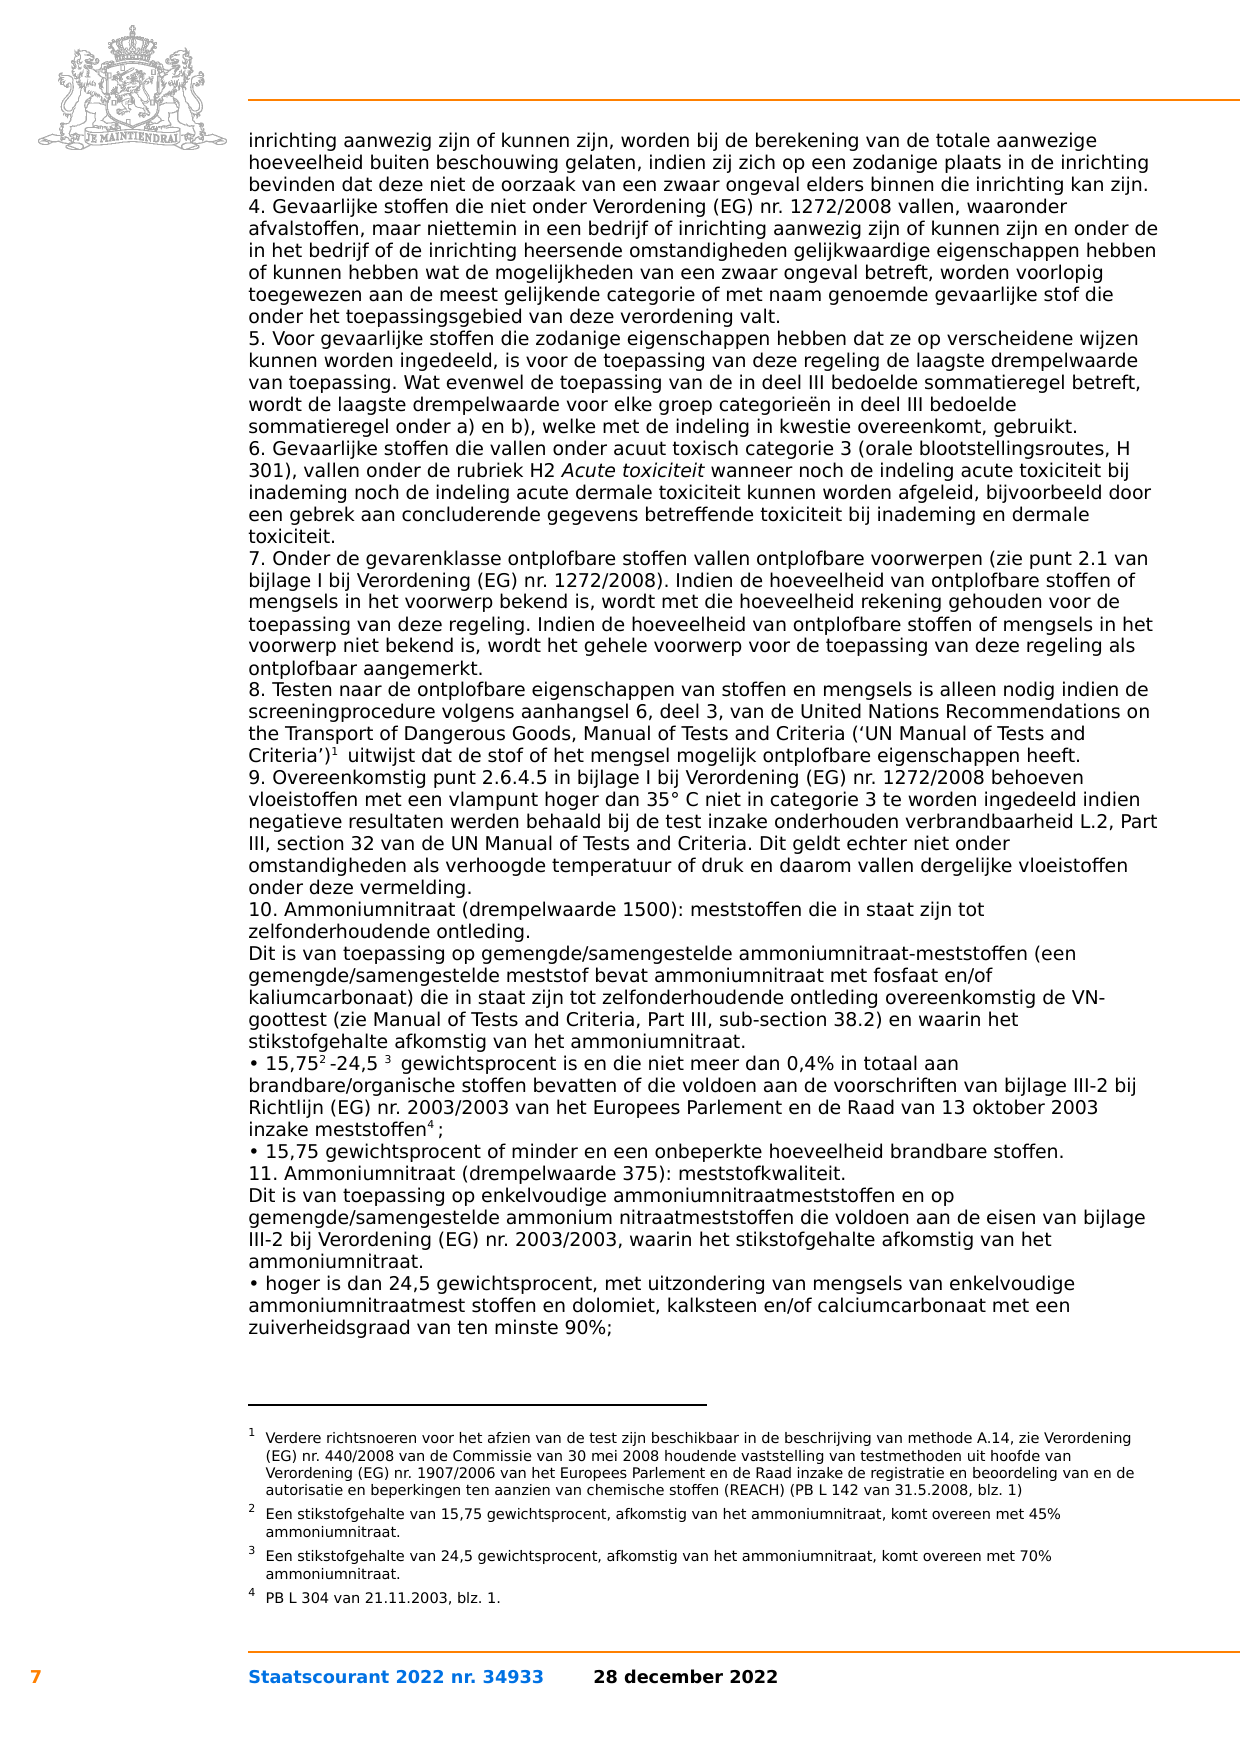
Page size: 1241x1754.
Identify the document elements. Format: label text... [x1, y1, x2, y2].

text 11. Ammoniumnitraat (drempelwaarde 375): meststofkwaliteit. [248, 1163, 1163, 1185]
text • 15,75-24,5 gewichtsprocent is en die niet meer dan 0,4% in totaal aan brandbare/organische stoffen bevatten of die voldoen aan de voorschriften van bijlage III-2 bij Richtlijn (EG) nr. 2003/2003 van het Europees Parlement en de Raad van 13 oktober 2003 inzake meststoffen; [248, 1053, 1163, 1141]
text Verdere richtsnoeren voor het afzien van de test zijn beschikbaar in de beschrijving van methode A.14, zie Verordening (EG) nr. 440/2008 van de Commissie van 30 mei 2008 houdende vaststelling van testmethoden uit hoofde van Verordening (EG) nr. 1907/2006 van het Europees Parlement en de Raad inzake de registratie en beoordeling van en de autorisatie en beperkingen ten aanzien van chemische stoffen (REACH) (PB L 142 van 31.5.2008, blz. 1) [248, 1426, 1163, 1499]
text Een stikstofgehalte van 24,5 gewichtsprocent, afkomstig van het ammoniumnitraat, komt overeen met 70% ammoniumnitraat. [248, 1544, 1163, 1583]
text • hoger is dan 24,5 gewichtsprocent, met uitzondering van mengsels van enkelvoudige ammoniumnitraatmest stoffen en dolomiet, kalksteen en/of calciumcarbonaat met een zuiverheidsgraad van ten minste 90%; [248, 1273, 1163, 1339]
text 8. Testen naar de ontplofbare eigenschappen van stoffen en mengsels is alleen nodig indien de screeningprocedure volgens aanhangsel 6, deel 3, van de United Nations Recommendations on the Transport of Dangerous Goods, Manual of Tests and Criteria (‘UN Manual of Tests and Criteria’) uitwijst dat de stof of het mengsel mogelijk ontplofbare eigenschappen heeft. [248, 679, 1163, 767]
text 7. Onder de gevarenklasse ontplofbare stoffen vallen ontplofbare voorwerpen (zie punt 2.1 van bijlage I bij Verordening (EG) nr. 1272/2008). Indien de hoeveelheid van ontplofbare stoffen of mengsels in het voorwerp bekend is, wordt met die hoeveelheid rekening gehouden voor de toepassing van deze regeling. Indien de hoeveelheid van ontplofbare stoffen of mengsels in het voorwerp niet bekend is, wordt het gehele voorwerp voor de toepassing van deze regeling als ontplofbaar aangemerkt. [248, 547, 1163, 679]
text Dit is van toepassing op enkelvoudige ammoniumnitraatmeststoffen en op gemengde/samengestelde ammonium nitraatmeststoffen die voldoen aan de eisen van bijlage III-2 bij Verordening (EG) nr. 2003/2003, waarin het stikstofgehalte afkomstig van het ammoniumnitraat. [248, 1185, 1163, 1273]
text 4. Gevaarlijke stoffen die niet onder Verordening (EG) nr. 1272/2008 vallen, waaronder afvalstoffen, maar niettemin in een bedrijf of inrichting aanwezig zijn of kunnen zijn en onder de in het bedrijf of de inrichting heersende omstandigheden gelijkwaardige eigenschappen hebben of kunnen hebben wat de mogelijkheden van een zwaar ongeval betreft, worden voorlopig toegewezen aan de meest gelijkende categorie of met naam genoemde gevaarlijke stof die onder het toepassingsgebied van deze verordening valt. [248, 196, 1163, 328]
text 5. Voor gevaarlijke stoffen die zodanige eigenschappen hebben dat ze op verscheidene wijzen kunnen worden ingedeeld, is voor de toepassing van deze regeling de laagste drempelwaarde van toepassing. Wat evenwel de toepassing van de in deel III bedoelde sommatieregel betreft, wordt de laagste drempelwaarde voor elke groep categorieën in deel III bedoelde sommatieregel onder a) en b), welke met de indeling in kwestie overeenkomt, gebruikt. [248, 328, 1163, 438]
text Een stikstofgehalte van 15,75 gewichtsprocent, afkomstig van het ammoniumnitraat, komt overeen met 45% ammoniumnitraat. [248, 1502, 1163, 1541]
text 9. Overeenkomstig punt 2.6.4.5 in bijlage I bij Verordening (EG) nr. 1272/2008 behoeven vloeistoffen met een vlampunt hoger dan 35° C niet in categorie 3 te worden ingedeeld indien negatieve resultaten werden behaald bij de test inzake onderhouden verbrandbaarheid L.2, Part III, section 32 van de UN Manual of Tests and Criteria. Dit geldt echter niet onder omstandigheden als verhoogde temperatuur of druk en daarom vallen dergelijke vloeistoffen onder deze vermelding. [248, 767, 1163, 899]
picture [38, 25, 227, 150]
text inrichting aanwezig zijn of kunnen zijn, worden bij de berekening van de totale aanwezige hoeveelheid buiten beschouwing gelaten, indien zij zich op een zodanige plaats in de inrichting bevinden dat deze niet de oorzaak van een zwaar ongeval elders binnen die inrichting kan zijn. [248, 130, 1163, 196]
text 6. Gevaarlijke stoffen die vallen onder acuut toxisch categorie 3 (orale blootstellingsroutes, H 301), vallen onder de rubriek H2 Acute toxiciteit wanneer noch de indeling acute toxiciteit bij inademing noch de indeling acute dermale toxiciteit kunnen worden afgeleid, bijvoorbeeld door een gebrek aan concluderende gegevens betreffende toxiciteit bij inademing en dermale toxiciteit. [248, 438, 1163, 547]
text • 15,75 gewichtsprocent of minder en een onbeperkte hoeveelheid brandbare stoffen. [248, 1141, 1163, 1163]
text 10. Ammoniumnitraat (drempelwaarde 1500): meststoffen die in staat zijn tot zelfonderhoudende ontleding. [248, 899, 1163, 943]
text Dit is van toepassing op gemengde/samengestelde ammoniumnitraat-meststoffen (een gemengde/samengestelde meststof bevat ammoniumnitraat met fosfaat en/of kaliumcarbonaat) die in staat zijn tot zelfonderhoudende ontleding overeenkomstig de VN-goottest (zie Manual of Tests and Criteria, Part III, sub-section 38.2) en waarin het stikstofgehalte afkomstig van het ammoniumnitraat. [248, 943, 1163, 1053]
text PB L 304 van 21.11.2003, blz. 1. [248, 1586, 1163, 1608]
